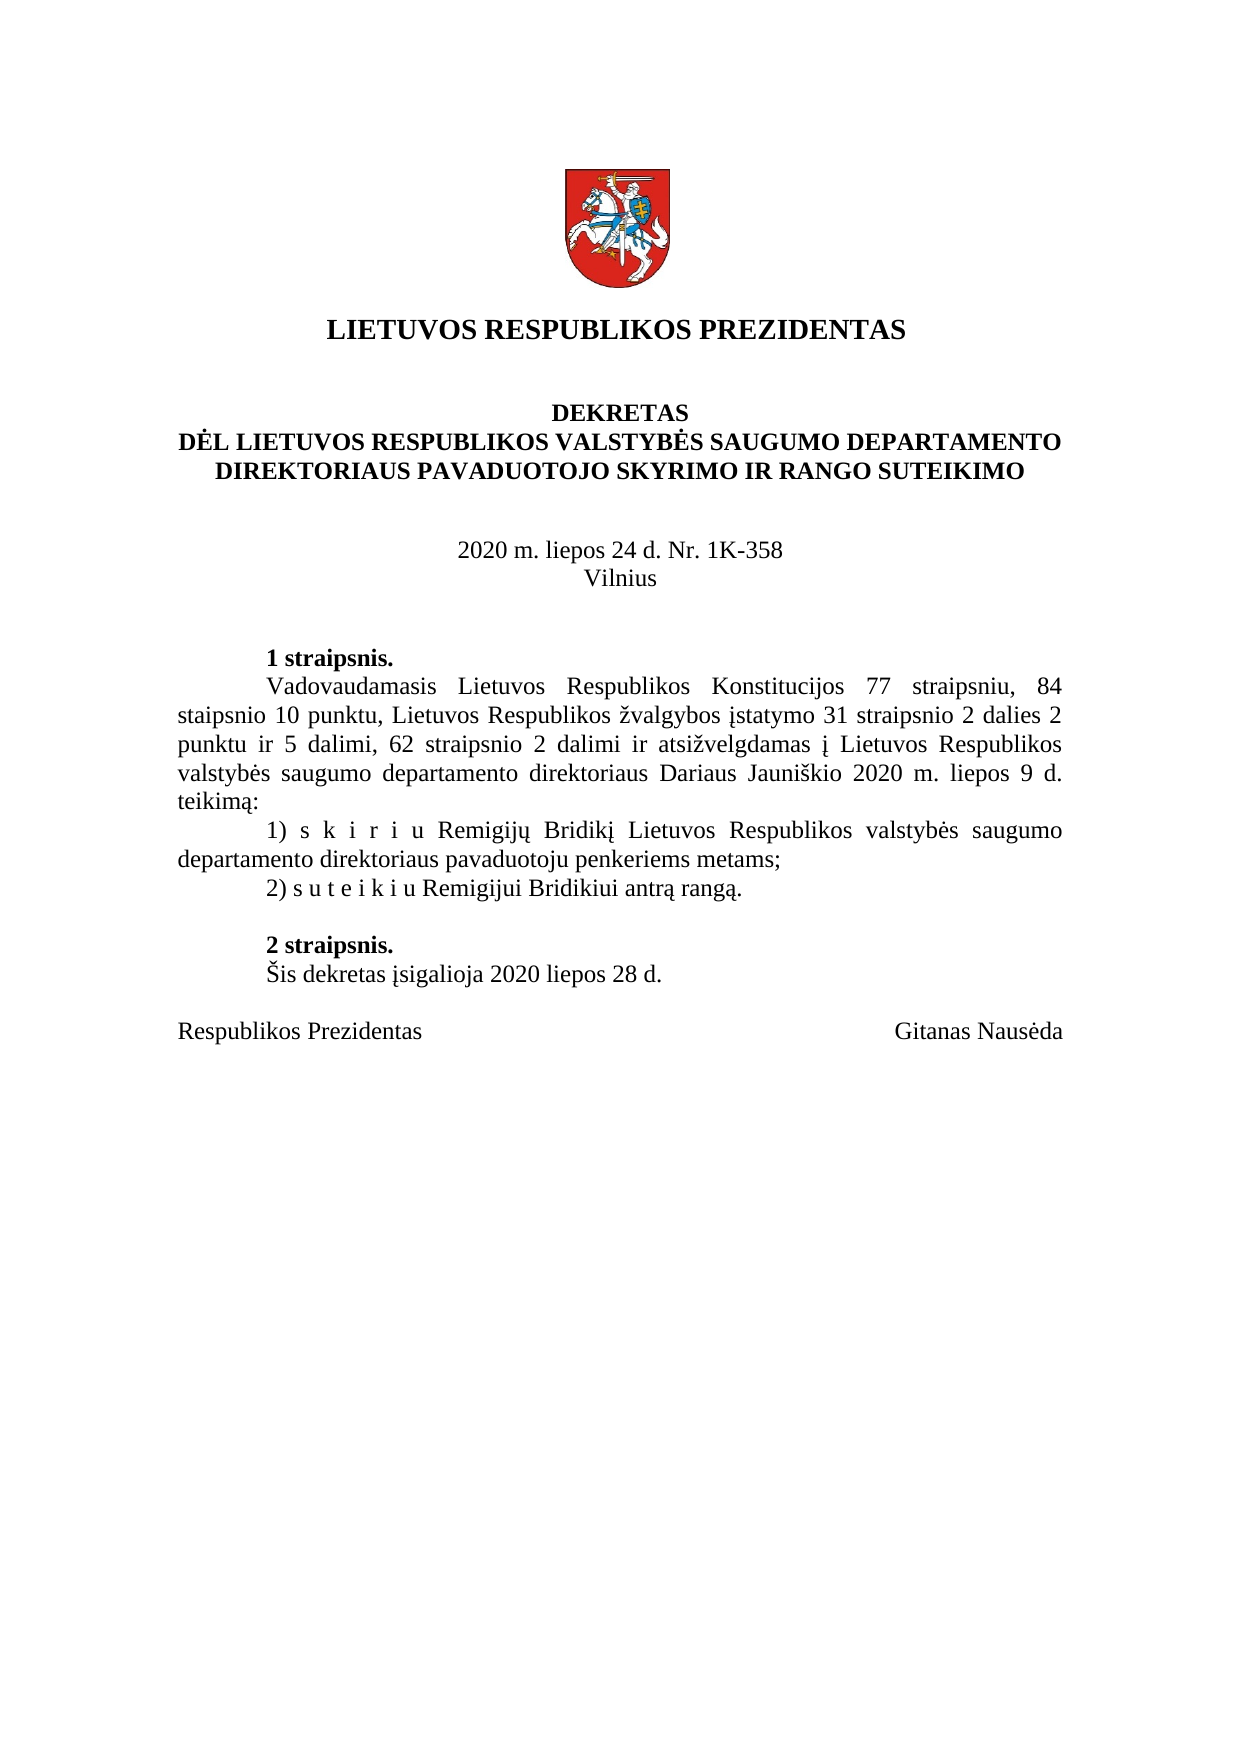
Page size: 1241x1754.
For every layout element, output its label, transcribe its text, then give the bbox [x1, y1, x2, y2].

text Šis dekretas įsigalioja 2020 liepos 28 d. [177, 959, 1063, 988]
text 1 straipsnis. [177, 643, 1063, 671]
text LIETUVOS RESPUBLIKOS PREZIDENTAS [177, 312, 1063, 346]
text 1) s k i r i u Remigijų Bridikį Lietuvos Respublikos valstybės saugumo departamento direktoriaus pavaduotoju penkeriems metams; [177, 815, 1063, 873]
text 2) s u t e i k i u Remigijui Bridikiui antrą rangą. [177, 873, 1063, 901]
text Vadovaudamasis Lietuvos Respublikos Konstitucijos 77 straipsniu, 84 staipsnio 10 punktu, Lietuvos Respublikos žvalgybos įstatymo 31 straipsnio 2 dalies 2 punktu ir 5 dalimi, 62 straipsnio 2 dalimi ir atsižvelgdamas į Lietuvos Respublikos valstybės saugumo departamento direktoriaus Dariaus Jauniškio 2020 m. liepos 9 d. teikimą: [177, 671, 1063, 815]
text DEKRETAS [177, 398, 1063, 427]
text 2020 m. liepos 24 d. Nr. 1K-358 [177, 535, 1063, 563]
text Vilnius [177, 563, 1063, 592]
text Respublikos Prezidentas Gitanas Nausėda [177, 1016, 1063, 1045]
text 2 straipsnis. [177, 930, 1063, 959]
text Dėl LIETUVOS RESPUBLIKOS VALSTYBĖS SAUGUMO DEPARTAMENTO DIREKTORIAUS PAVADUOTOJO SKYRIMO IR RANGO SUTEIKIMO [177, 427, 1063, 484]
